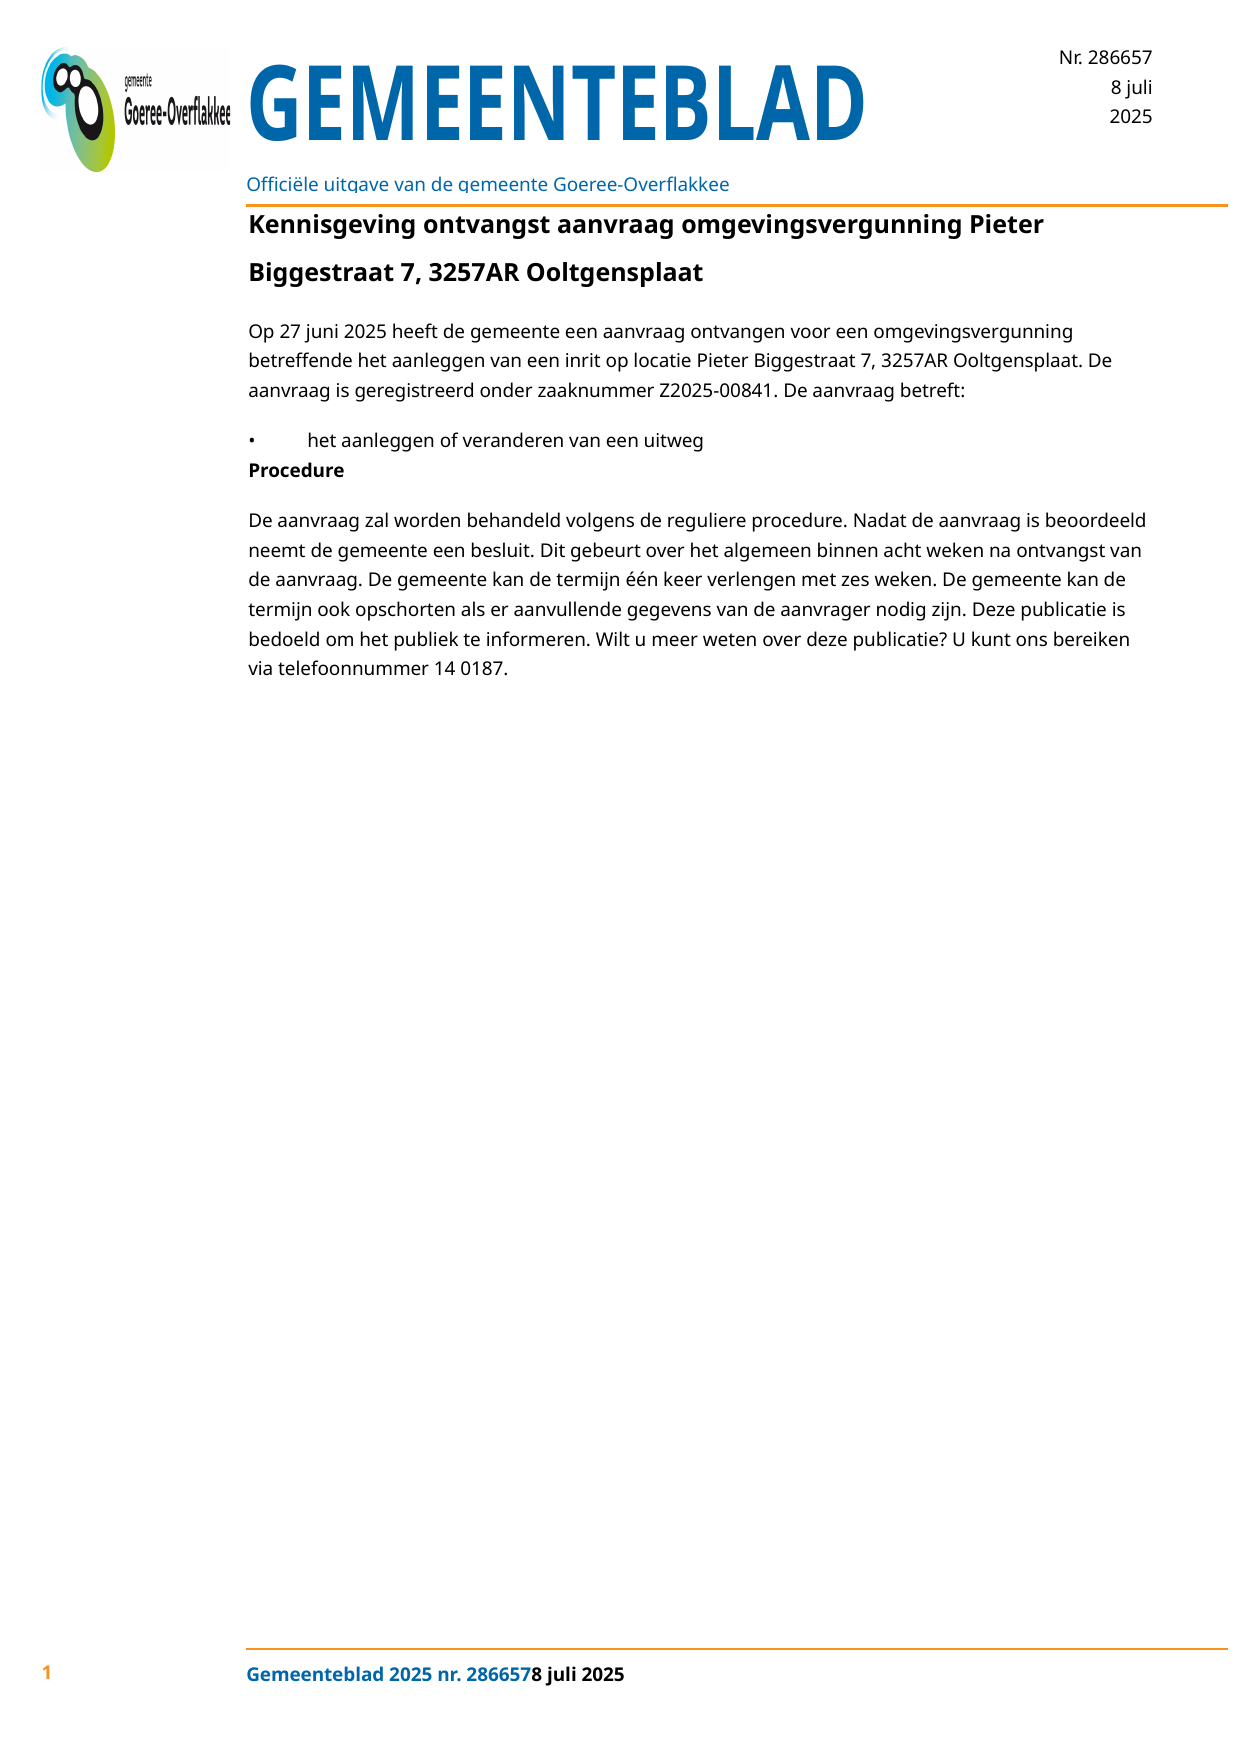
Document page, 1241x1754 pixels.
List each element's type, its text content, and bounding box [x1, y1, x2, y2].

list het aanleggen of veranderen van een uitweg [248, 427, 1152, 453]
text Procedure [248, 457, 1152, 483]
text Op 27 juni 2025 heeft de gemeente een aanvraag ontvangen voor een omgevingsvergunning betreffende het aanleggen van een inrit op locatie Pieter Biggestraat 7, 3257AR Ooltgensplaat. De aanvraag is geregistreerd onder zaaknummer Z2025-00841. De aanvraag betreft: [248, 318, 1152, 403]
text De aanvraag zal worden behandeld volgens de reguliere procedure. Nadat de aanvraag is beoordeeld neemt de gemeente een besluit. Dit gebeurt over het algemeen binnen acht weken na ontvangst van de aanvraag. De gemeente kan de termijn één keer verlengen met zes weken. De gemeente kan de termijn ook opschorten als er aanvullende gegevens van de aanvrager nodig zijn. Deze publicatie is bedoeld om het publiek te informeren. Wilt u meer weten over deze publicatie? U kunt ons bereiken via telefoonnummer 14 0187. [248, 507, 1152, 681]
text Kennisgeving ontvangst aanvraag omgevingsvergunning Pieter Biggestraat 7, 3257AR Ooltgensplaat [248, 207, 1152, 288]
picture [41, 47, 231, 172]
